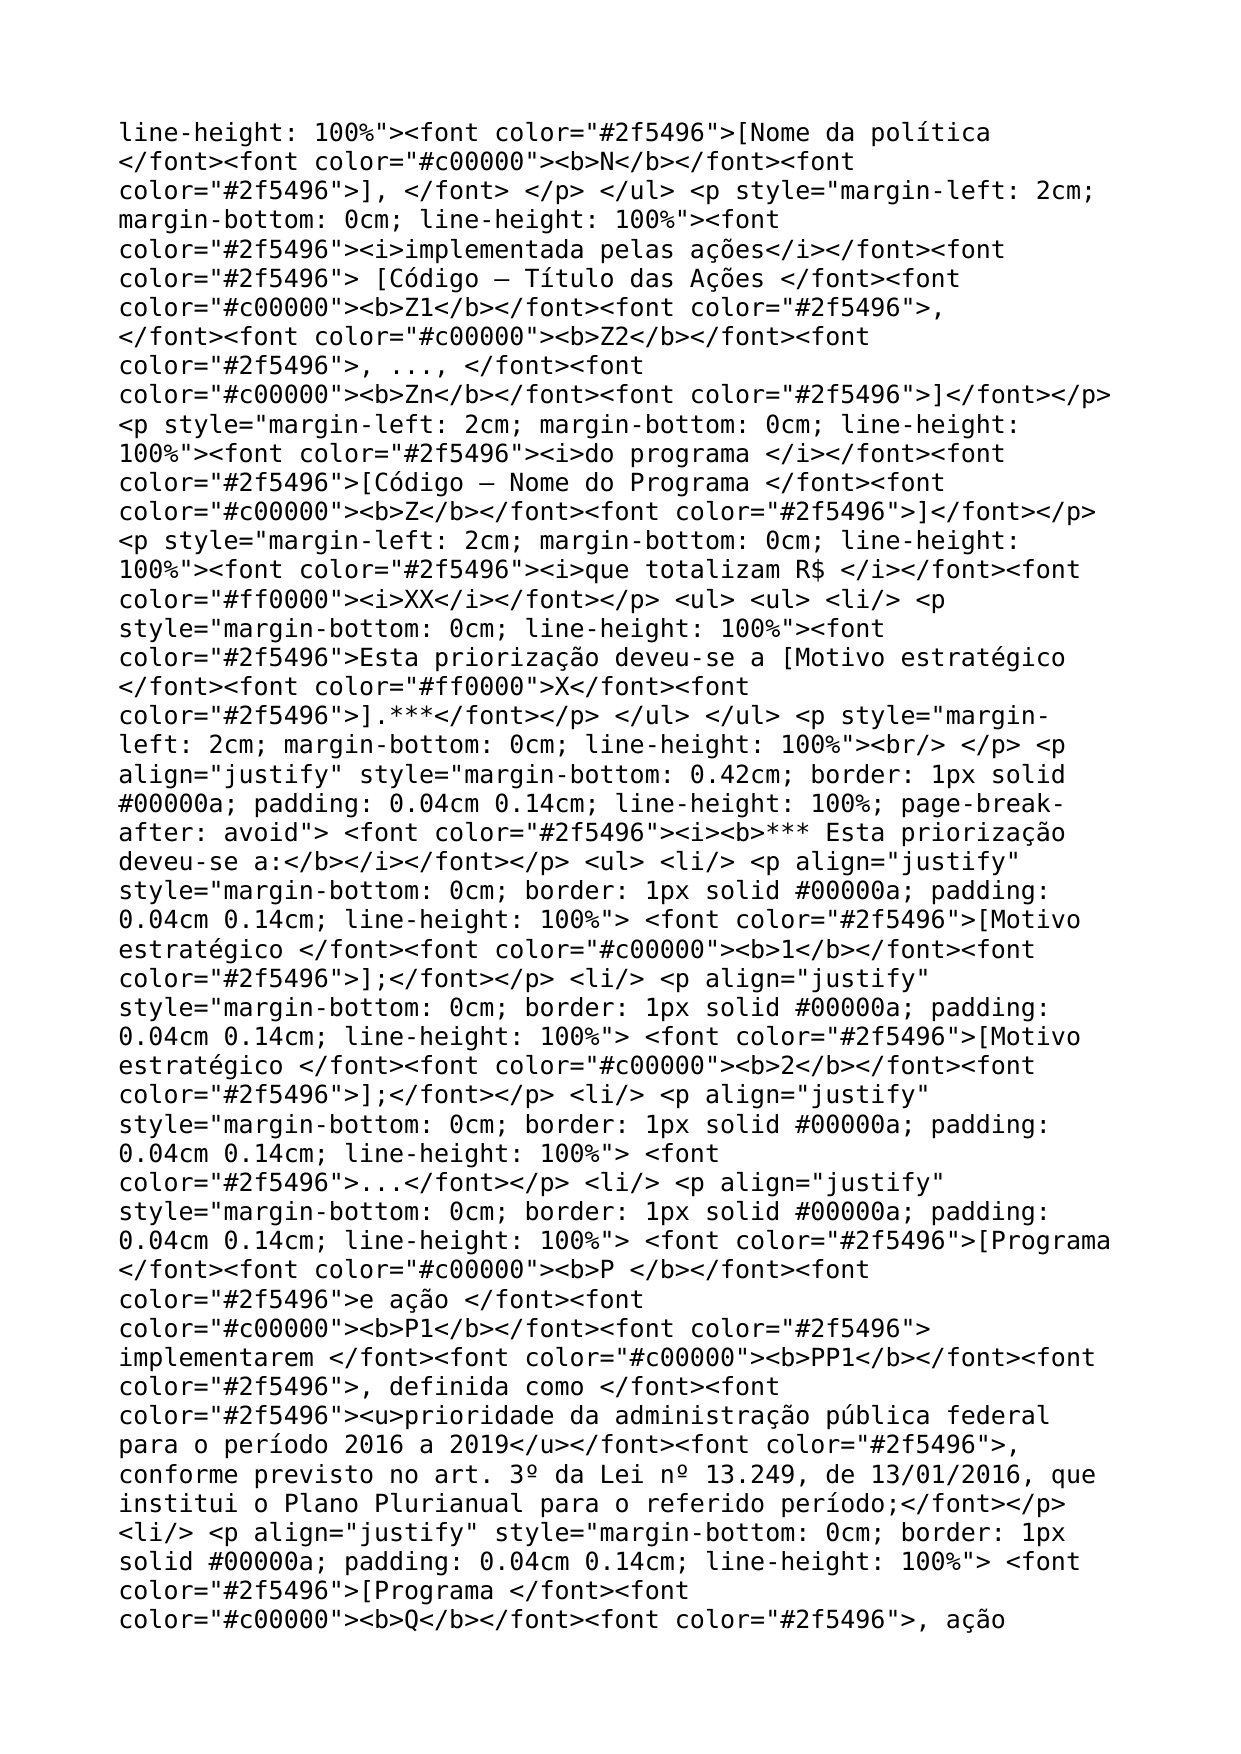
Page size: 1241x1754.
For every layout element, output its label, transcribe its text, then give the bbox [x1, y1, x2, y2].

text line-height: 100%"><font color="#2f5496">[Nome da política </font><font color="#c00000"><b>N</b></font><font color="#2f5496">], </font> </p> </ul> <p style="margin-left: 2cm; margin-bottom: 0cm; line-height: 100%"><font color="#2f5496"><i>implementada pelas ações</i></font><font color="#2f5496"> [Código – Título das Ações </font><font color="#c00000"><b>Z1</b></font><font color="#2f5496">, </font><font color="#c00000"><b>Z2</b></font><font color="#2f5496">, ..., </font><font color="#c00000"><b>Zn</b></font><font color="#2f5496">]</font></p> <p style="margin-left: 2cm; margin-bottom: 0cm; line-height: 100%"><font color="#2f5496"><i>do programa </i></font><font color="#2f5496">[Código – Nome do Programa </font><font color="#c00000"><b>Z</b></font><font color="#2f5496">]</font></p> <p style="margin-left: 2cm; margin-bottom: 0cm; line-height: 100%"><font color="#2f5496"><i>que totalizam R$ </i></font><font color="#ff0000"><i>XX</i></font></p> <ul> <ul> <li/> <p style="margin-bottom: 0cm; line-height: 100%"><font color="#2f5496">Esta priorização deveu-se a [Motivo estratégico </font><font color="#ff0000">X</font><font color="#2f5496">].***</font></p> </ul> </ul> <p style="margin-left: 2cm; margin-bottom: 0cm; line-height: 100%"><br/> </p> <p align="justify" style="margin-bottom: 0.42cm; border: 1px solid #00000a; padding: 0.04cm 0.14cm; line-height: 100%; page-break-after: avoid"> <font color="#2f5496"><i><b>*** Esta priorização deveu-se a:</b></i></font></p> <ul> <li/> <p align="justify" style="margin-bottom: 0cm; border: 1px solid #00000a; padding: 0.04cm 0.14cm; line-height: 100%"> <font color="#2f5496">[Motivo estratégico </font><font color="#c00000"><b>1</b></font><font color="#2f5496">];</font></p> <li/> <p align="justify" style="margin-bottom: 0cm; border: 1px solid #00000a; padding: 0.04cm 0.14cm; line-height: 100%"> <font color="#2f5496">[Motivo estratégico </font><font color="#c00000"><b>2</b></font><font color="#2f5496">];</font></p> <li/> <p align="justify" style="margin-bottom: 0cm; border: 1px solid #00000a; padding: 0.04cm 0.14cm; line-height: 100%"> <font color="#2f5496">...</font></p> <li/> <p align="justify" style="margin-bottom: 0cm; border: 1px solid #00000a; padding: 0.04cm 0.14cm; line-height: 100%"> <font color="#2f5496">[Programa </font><font color="#c00000"><b>P </b></font><font color="#2f5496">e ação </font><font color="#c00000"><b>P1</b></font><font color="#2f5496"> implementarem </font><font color="#c00000"><b>PP1</b></font><font color="#2f5496">, definida como </font><font color="#2f5496"><u>prioridade da administração pública federal para o período 2016 a 2019</u></font><font color="#2f5496">, conforme previsto no art. 3º da Lei nº 13.249, de 13/01/2016, que institui o Plano Plurianual para o referido período;</font></p> <li/> <p align="justify" style="margin-bottom: 0cm; border: 1px solid #00000a; padding: 0.04cm 0.14cm; line-height: 100%"> <font color="#2f5496">[Programa </font><font color="#c00000"><b>Q</b></font><font color="#2f5496">, ação [118, 118, 1122, 1635]
